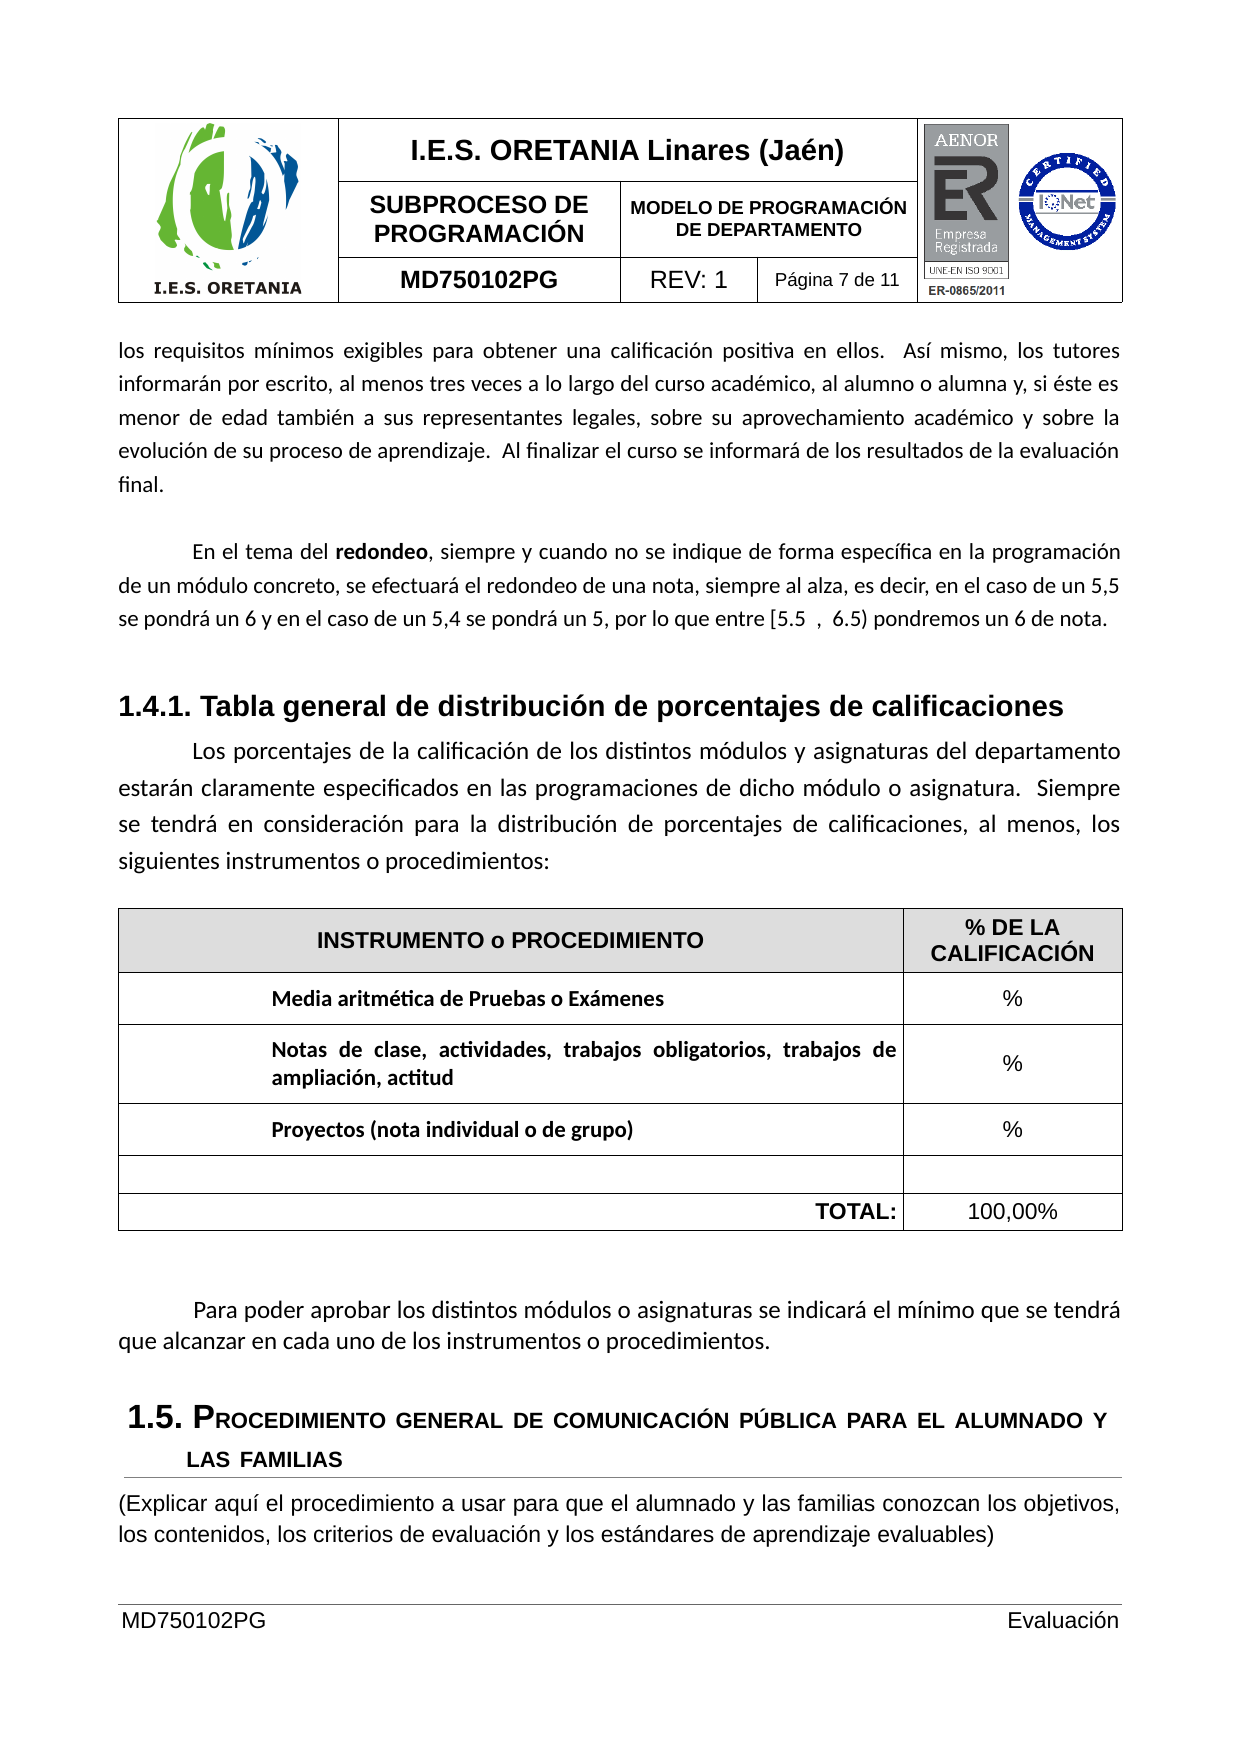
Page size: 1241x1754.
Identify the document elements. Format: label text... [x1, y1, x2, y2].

text Para poder aprobar los distintos módulos o asignaturas se indicará el mínimo que se tendrá que alcanzar en cada uno de los instrumentos o procedimientos. [118, 1294, 1122, 1355]
text (Explicar aquí el procedimiento a usar para que el alumnado y las familias conozcan los objetivos, los contenidos, los criterios de evaluación y los estándares de aprendizaje evaluables) [118, 1490, 1122, 1548]
text Los porcentajes de la calificación de los distintos módulos y asignaturas del departamento estarán claramente especificados en las programaciones de dicho módulo o asignatura. Siempre se tendrá en consideración para la distribución de porcentajes de calificaciones, al menos, los siguientes instrumentos o procedimientos: [118, 735, 1122, 876]
table_cell Proyectos (nota individual o de grupo) [119, 1104, 903, 1154]
table_cell % [904, 1104, 1122, 1154]
table_cell % [904, 973, 1122, 1024]
text En el tema del redondeo, siempre y cuando no se indique de forma específica en la programación de un módulo concreto, se efectuará el redondeo de una nota, siempre al alza, es decir, en el caso de un 5,5 se pondrá un 6 y en el caso de un 5,4 se pondrá un 5, por lo que entre [5.5 , 6.5) pondremos un 6 de nota. [118, 537, 1122, 632]
table_cell TOTAL: [119, 1194, 903, 1230]
picture [154, 123, 302, 294]
picture [922, 123, 1117, 301]
table_cell [904, 1156, 1122, 1192]
table_cell [119, 1156, 903, 1192]
table_header % DE LA CALIFICACIÓN [904, 909, 1122, 972]
text los requisitos mínimos exigibles para obtener una calificación positiva en ellos. Así mismo, los tutores informarán por escrito, al menos tres veces a lo largo del curso académico, al alumno o alumna y, si éste es menor de edad también a sus representantes legales, sobre su aprovechamiento académico y sobre la evolución de su proceso de aprendizaje. Al finalizar el curso se informará de los resultados de la evaluación final. [118, 336, 1122, 498]
table_header INSTRUMENTO o PROCEDIMIENTO [119, 909, 903, 972]
table_cell Media aritmética de Pruebas o Exámenes [119, 973, 903, 1024]
table_cell % [904, 1025, 1122, 1103]
subtitle Tabla general de distribución de porcentajes de calificaciones [118, 689, 1122, 723]
subtitle Procedimiento general de comunicación pública para el alumnado y las familias [124, 1394, 1122, 1477]
table_cell Notas de clase, actividades, trabajos obligatorios, trabajos de ampliación, actitud [119, 1025, 903, 1103]
table_cell 100,00% [904, 1194, 1122, 1230]
